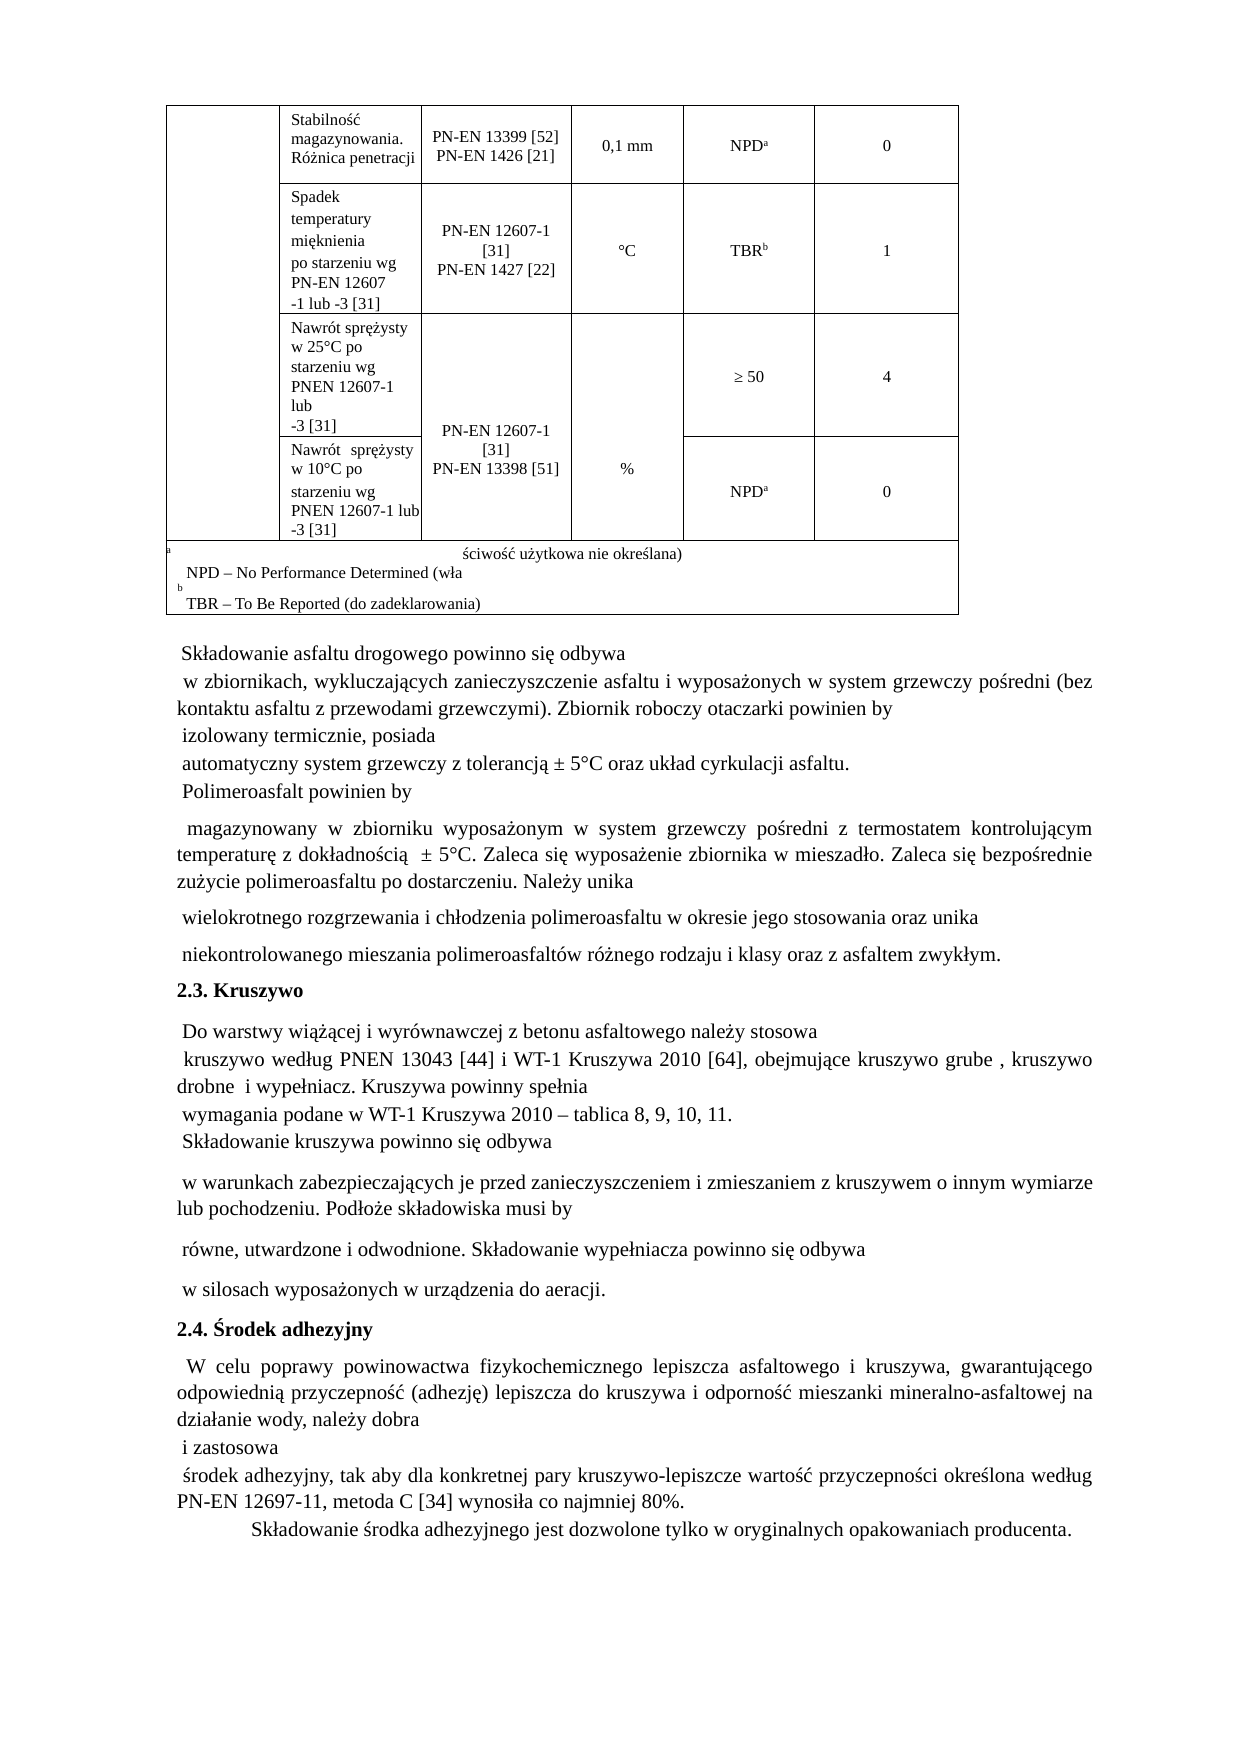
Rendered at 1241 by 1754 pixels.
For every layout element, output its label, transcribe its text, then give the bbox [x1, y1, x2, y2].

table_cell 0,1 mm [572, 106, 683, 183]
table_cell 1 [815, 184, 958, 313]
table_cell 4 [815, 314, 958, 436]
table_cell [572, 479, 683, 539]
table_cell [167, 479, 279, 539]
text i zastosowa [177, 1435, 1094, 1459]
text W celu poprawy powinowactwa fizykochemicznego lepiszcza asfaltowego i kruszywa, gwarantującego odpowiednią przyczepność (adhezję) lepiszcza do kruszywa i odporność mieszanki mineralno-asfaltowej na działanie wody, należy dobra [177, 1353, 1094, 1431]
text niekontrolowanego mieszania polimeroasfaltów różnego rodzaju i klasy oraz z asfaltem zwykłym. [177, 942, 1094, 966]
table_cell [683, 541, 814, 614]
text Składowanie środka adhezyjnego jest dozwolone tylko w oryginalnych opakowaniach producenta. [160, 1517, 1094, 1541]
table_cell Spadek temperatury mięknienia po starzeniu wg PN-EN 12607 -1 lub -3 [31] [280, 184, 421, 313]
table_cell TBRb [684, 184, 814, 313]
text równe, utwardzone i odwodnione. Składowanie wypełniacza powinno się odbywa [177, 1236, 1094, 1261]
text w warunkach zabezpieczających je przed zanieczyszczeniem i zmieszaniem z kruszywem o innym wymiarze lub pochodzeniu. Podłoże składowiska musi by [177, 1169, 1094, 1220]
text kruszywo według PNEN 13043 [44] i WT-1 Kruszywa 2010 [64], obejmujące kruszywo grube , kruszywo drobne i wypełniacz. Kruszywa powinny spełnia [177, 1047, 1094, 1098]
table_cell 0 [815, 479, 958, 539]
subtitle 2.4. Środek adhezyjny [177, 1317, 1094, 1341]
table_cell starzeniu wg PNEN 12607-1 lub -3 [31] [280, 479, 421, 539]
table_cell ≥ 50 [684, 314, 814, 436]
table_cell % [572, 314, 683, 479]
table_cell NPDa [684, 479, 814, 539]
text Składowanie asfaltu drogowego powinno się odbywa [177, 641, 1094, 665]
table_cell Nawrót sprężysty w 10°C po [280, 437, 421, 479]
subtitle 2.3. Kruszywo [177, 978, 1094, 1002]
table_cell [167, 106, 279, 479]
table_cell [815, 437, 958, 479]
table_cell NPDa [684, 106, 814, 183]
text magazynowany w zbiorniku wyposażonym w system grzewczy pośredni z termostatem kontrolującym temperaturę z dokładnością ± 5°C. Zaleca się wyposażenie zbiornika w mieszadło. Zaleca się bezpośrednie zużycie polimeroasfaltu po dostarczeniu. Należy unika [177, 816, 1094, 893]
text w silosach wyposażonych w urządzenia do aeracji. [177, 1277, 1094, 1301]
text Do warstwy wiążącej i wyrównawczej z betonu asfaltowego należy stosowa [177, 1019, 1094, 1043]
table_cell PN-EN 12607-1 [31] PN-EN 13398 [51] [422, 314, 571, 479]
table_cell [815, 541, 958, 614]
table_cell a ściwość użytkowa nie określana) NPD – No Performance Determined (wła b TBR – To Be Reported (do zadeklarowania) [167, 541, 683, 614]
table_cell 0 [815, 106, 958, 183]
text Polimeroasfalt powinien by [177, 779, 1094, 803]
text izolowany termicznie, posiada [177, 723, 1094, 747]
table_cell PN-EN 12607-1 [31] PN-EN 1427 [22] [422, 184, 571, 313]
text wielokrotnego rozgrzewania i chłodzenia polimeroasfaltu w okresie jego stosowania oraz unika [177, 905, 1094, 929]
text wymagania podane w WT-1 Kruszywa 2010 – tablica 8, 9, 10, 11. [177, 1101, 1094, 1126]
table_cell PN-EN 13399 [52] PN-EN 1426 [21] [422, 106, 571, 183]
text Składowanie kruszywa powinno się odbywa [177, 1129, 1094, 1153]
table_cell [422, 479, 571, 539]
text w zbiornikach, wykluczających zanieczyszczenie asfaltu i wyposażonych w system grzewczy pośredni (bez kontaktu asfaltu z przewodami grzewczymi). Zbiornik roboczy otaczarki powinien by [177, 669, 1094, 719]
table_cell Nawrót sprężysty w 25°C po starzeniu wg PNEN 12607-1 lub -3 [31] [280, 314, 421, 436]
table_cell °C [572, 184, 683, 313]
table_cell [684, 437, 814, 479]
table_cell Stabilność magazynowania. Różnica penetracji [280, 106, 421, 183]
text automatyczny system grzewczy z tolerancją ± 5°C oraz układ cyrkulacji asfaltu. [177, 751, 1094, 775]
text środek adhezyjny, tak aby dla konkretnej pary kruszywo-lepiszcze wartość przyczepności określona według PN-EN 12697-11, metoda C [34] wynosiła co najmniej 80%. [177, 1463, 1094, 1513]
